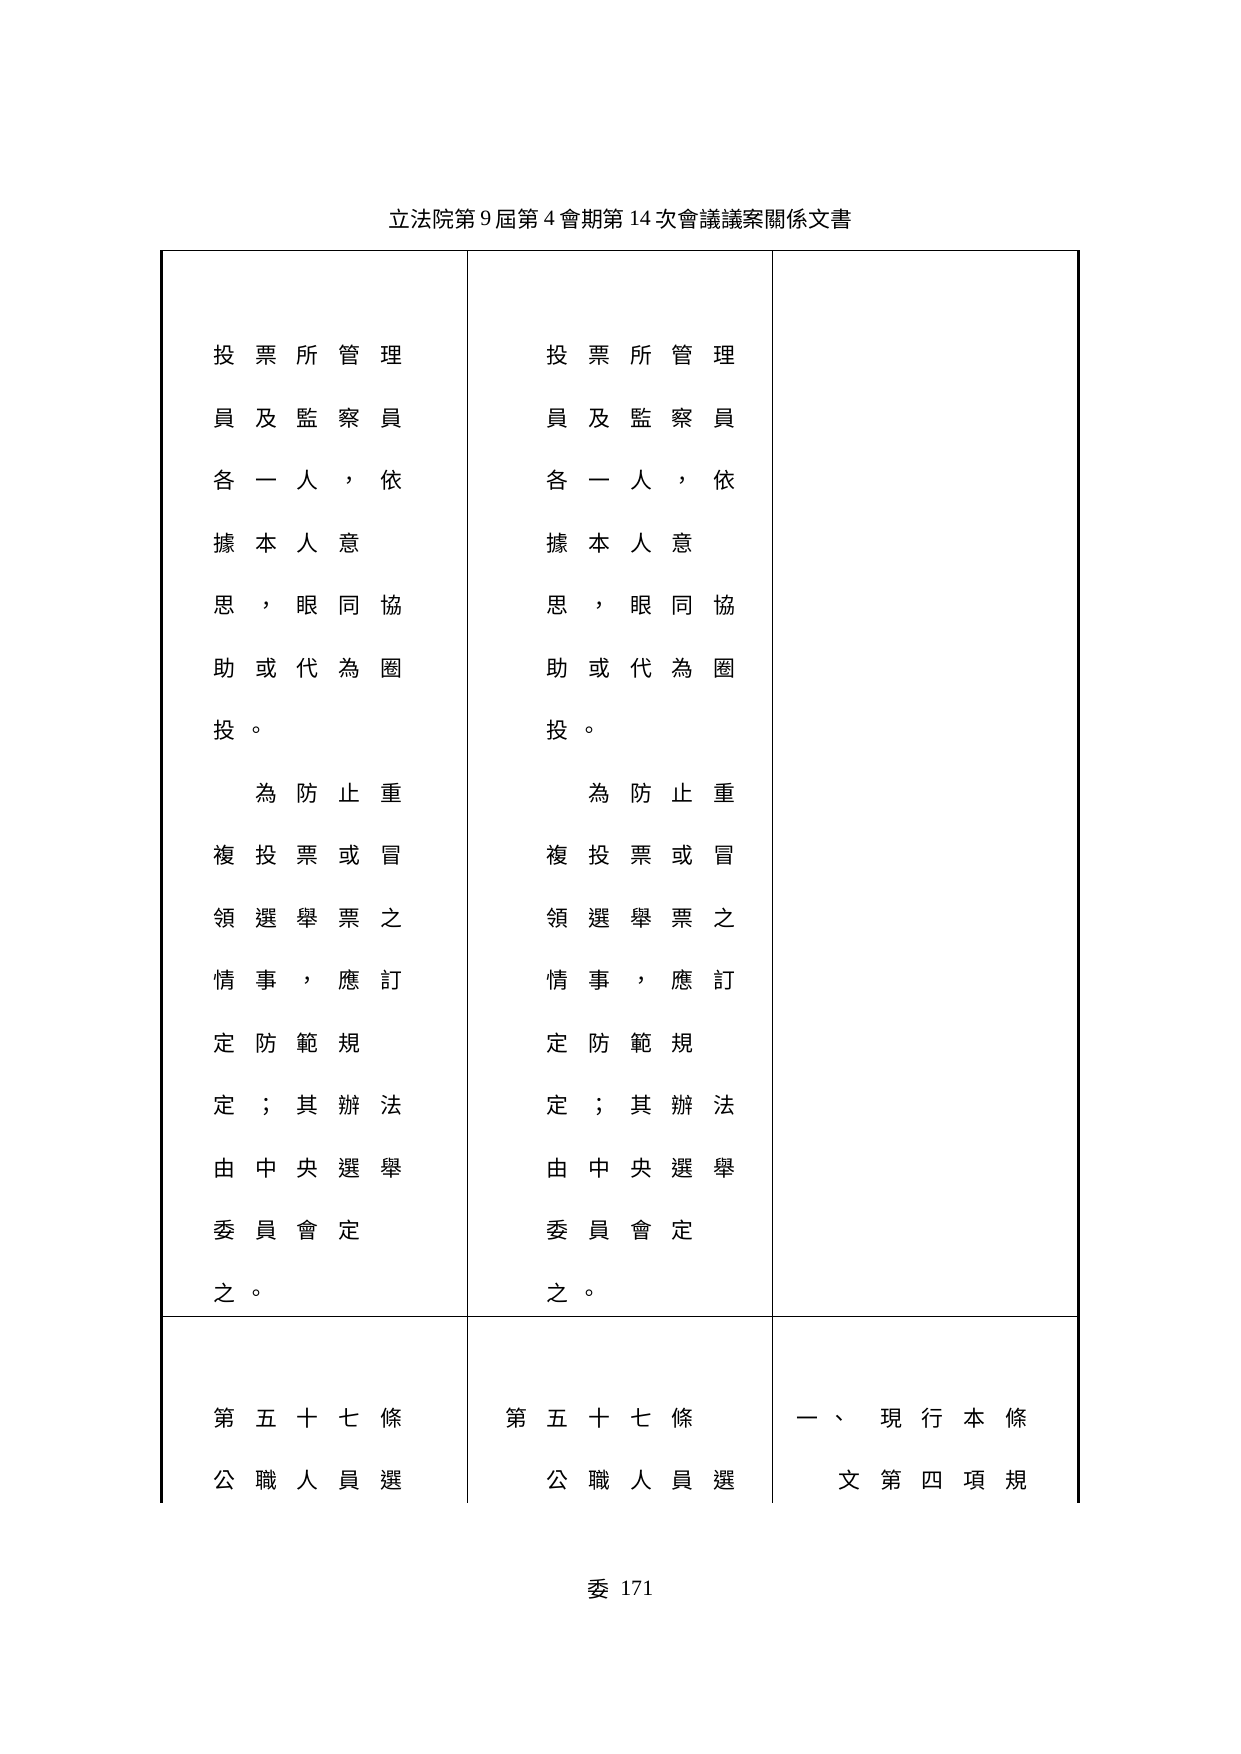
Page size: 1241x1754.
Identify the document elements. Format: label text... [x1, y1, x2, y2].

table_cell [773, 251, 1077, 1316]
table_cell 投票所管理員及監察員各一人，依據本人意思，眼同協助或代為圈投。 為防止重複投票或冒領選舉票之情事，應訂定防範規定；其辦法由中央選舉委員會定之。 [163, 251, 467, 1316]
table_cell 投票所管理員及監察員各一人，依據本人意思，眼同協助或代為圈投。 為防止重複投票或冒領選舉票之情事，應訂定防範規定；其辦法由中央選舉委員會定之。 [468, 251, 772, 1316]
table_cell 一、現行本條文第四項規 [773, 1317, 1077, 1503]
table_cell 第五十七條 公職人員選 [163, 1317, 467, 1503]
table_cell 第五十七條 公職人員選 [468, 1317, 772, 1503]
